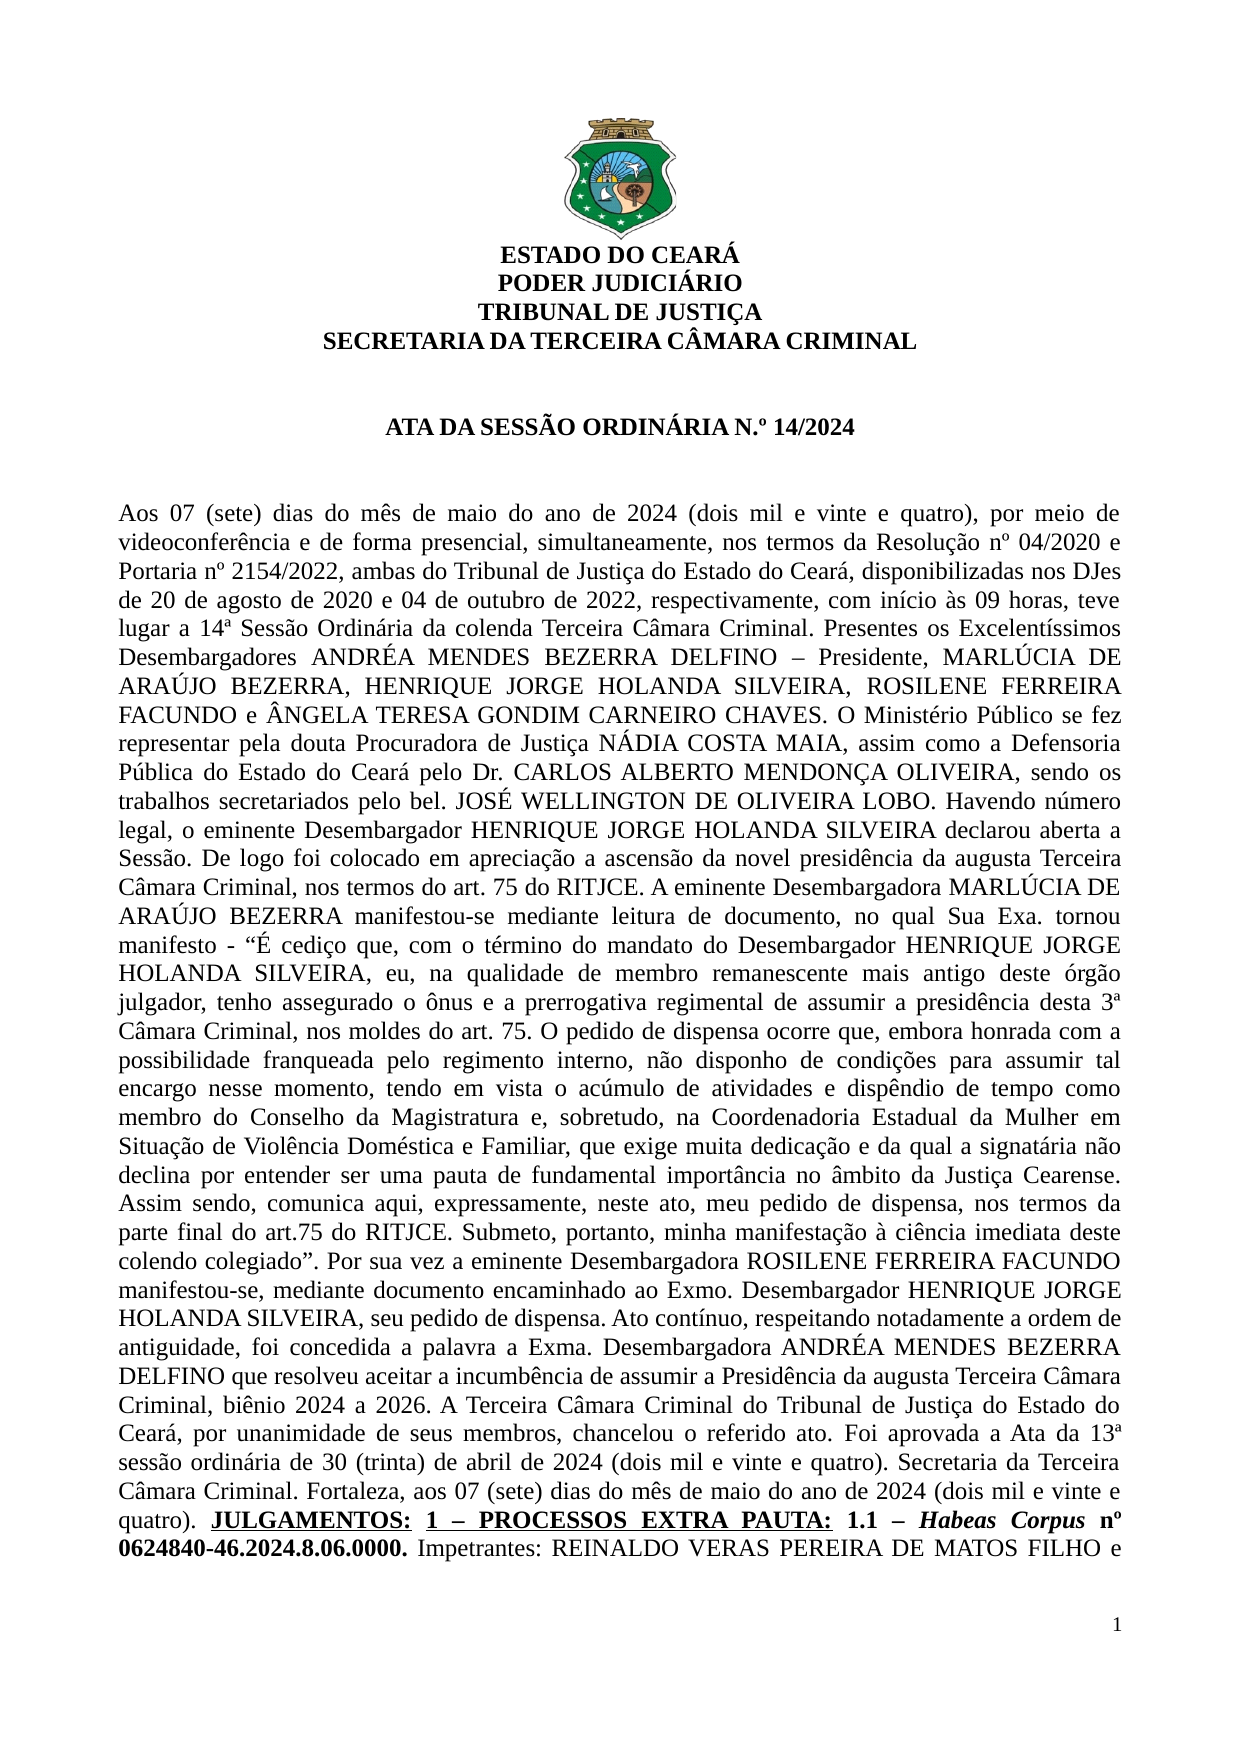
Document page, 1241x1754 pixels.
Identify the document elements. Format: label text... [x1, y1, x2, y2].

text ESTADO DO CEARÁ [118, 240, 1122, 268]
text PODER JUDICIÁRIO [118, 268, 1122, 297]
text SECRETARIA DA TERCEIRA CÂMARA CRIMINAL [118, 326, 1122, 355]
text TRIBUNAL DE JUSTIÇA [118, 297, 1122, 326]
text ATA DA SESSÃO ORDINÁRIA N.º 14/2024 [118, 412, 1122, 441]
text Aos 07 (sete) dias do mês de maio do ano de 2024 (dois mil e vinte e quatro), por meio de videoconferência e de forma presencial, simultaneamente, nos termos da Resolução nº 04/2020 e Portaria nº 2154/2022, ambas do Tribunal de Justiça do Estado do Ceará, disponibilizadas nos DJes de 20 de agosto de 2020 e 04 de outubro de 2022, respectivamente, com início às 09 horas, teve lugar a 14ª Sessão Ordinária da colenda Terceira Câmara Criminal. Presentes os Excelentíssimos Desembargadores ANDRÉA MENDES BEZERRA DELFINO – Presidente, MARLÚCIA DE ARAÚJO BEZERRA, HENRIQUE JORGE HOLANDA SILVEIRA, ROSILENE FERREIRA FACUNDO e ÂNGELA TERESA GONDIM CARNEIRO CHAVES. O Ministério Público se fez representar pela douta Procuradora de Justiça NÁDIA COSTA MAIA, assim como a Defensoria Pública do Estado do Ceará pelo Dr. CARLOS ALBERTO MENDONÇA OLIVEIRA, sendo os trabalhos secretariados pelo bel. JOSÉ WELLINGTON DE OLIVEIRA LOBO. Havendo número legal, o eminente Desembargador HENRIQUE JORGE HOLANDA SILVEIRA declarou aberta a Sessão. De logo foi colocado em apreciação a ascensão da novel presidência da augusta Terceira Câmara Criminal, nos termos do art. 75 do RITJCE. A eminente Desembargadora MARLÚCIA DE ARAÚJO BEZERRA manifestou-se mediante leitura de documento, no qual Sua Exa. tornou manifesto - “É cediço que, com o término do mandato do Desembargador HENRIQUE JORGE HOLANDA SILVEIRA, eu, na qualidade de membro remanescente mais antigo deste órgão julgador, tenho assegurado o ônus e a prerrogativa regimental de assumir a presidência desta 3ª Câmara Criminal, nos moldes do art. 75. O pedido de dispensa ocorre que, embora honrada com a possibilidade franqueada pelo regimento interno, não disponho de condições para assumir tal encargo nesse momento, tendo em vista o acúmulo de atividades e dispêndio de tempo como membro do Conselho da Magistratura e, sobretudo, na Coordenadoria Estadual da Mulher em Situação de Violência Doméstica e Familiar, que exige muita dedicação e da qual a signatária não declina por entender ser uma pauta de fundamental importância no âmbito da Justiça Cearense. Assim sendo, comunica aqui, expressamente, neste ato, meu pedido de dispensa, nos termos da parte final do art.75 do RITJCE. Submeto, portanto, minha manifestação à ciência imediata deste colendo colegiado”. Por sua vez a eminente Desembargadora ROSILENE FERREIRA FACUNDO manifestou-se, mediante documento encaminhado ao Exmo. Desembargador HENRIQUE JORGE HOLANDA SILVEIRA, seu pedido de dispensa. Ato contínuo, respeitando notadamente a ordem de antiguidade, foi concedida a palavra a Exma. Desembargadora ANDRÉA MENDES BEZERRA DELFINO que resolveu aceitar a incumbência de assumir a Presidência da augusta Terceira Câmara Criminal, biênio 2024 a 2026. A Terceira Câmara Criminal do Tribunal de Justiça do Estado do Ceará, por unanimidade de seus membros, chancelou o referido ato. Foi aprovada a Ata da 13ª sessão ordinária de 30 (trinta) de abril de 2024 (dois mil e vinte e quatro). Secretaria da Terceira Câmara Criminal. Fortaleza, aos 07 (sete) dias do mês de maio do ano de 2024 (dois mil e vinte e quatro). JULGAMENTOS: 1 – PROCESSOS EXTRA PAUTA: 1.1 – Habeas Corpus nº 0624840-46.2024.8.06.0000. Impetrantes: REINALDO VERAS PEREIRA DE MATOS FILHO e [118, 498, 1122, 1562]
picture [564, 118, 677, 240]
